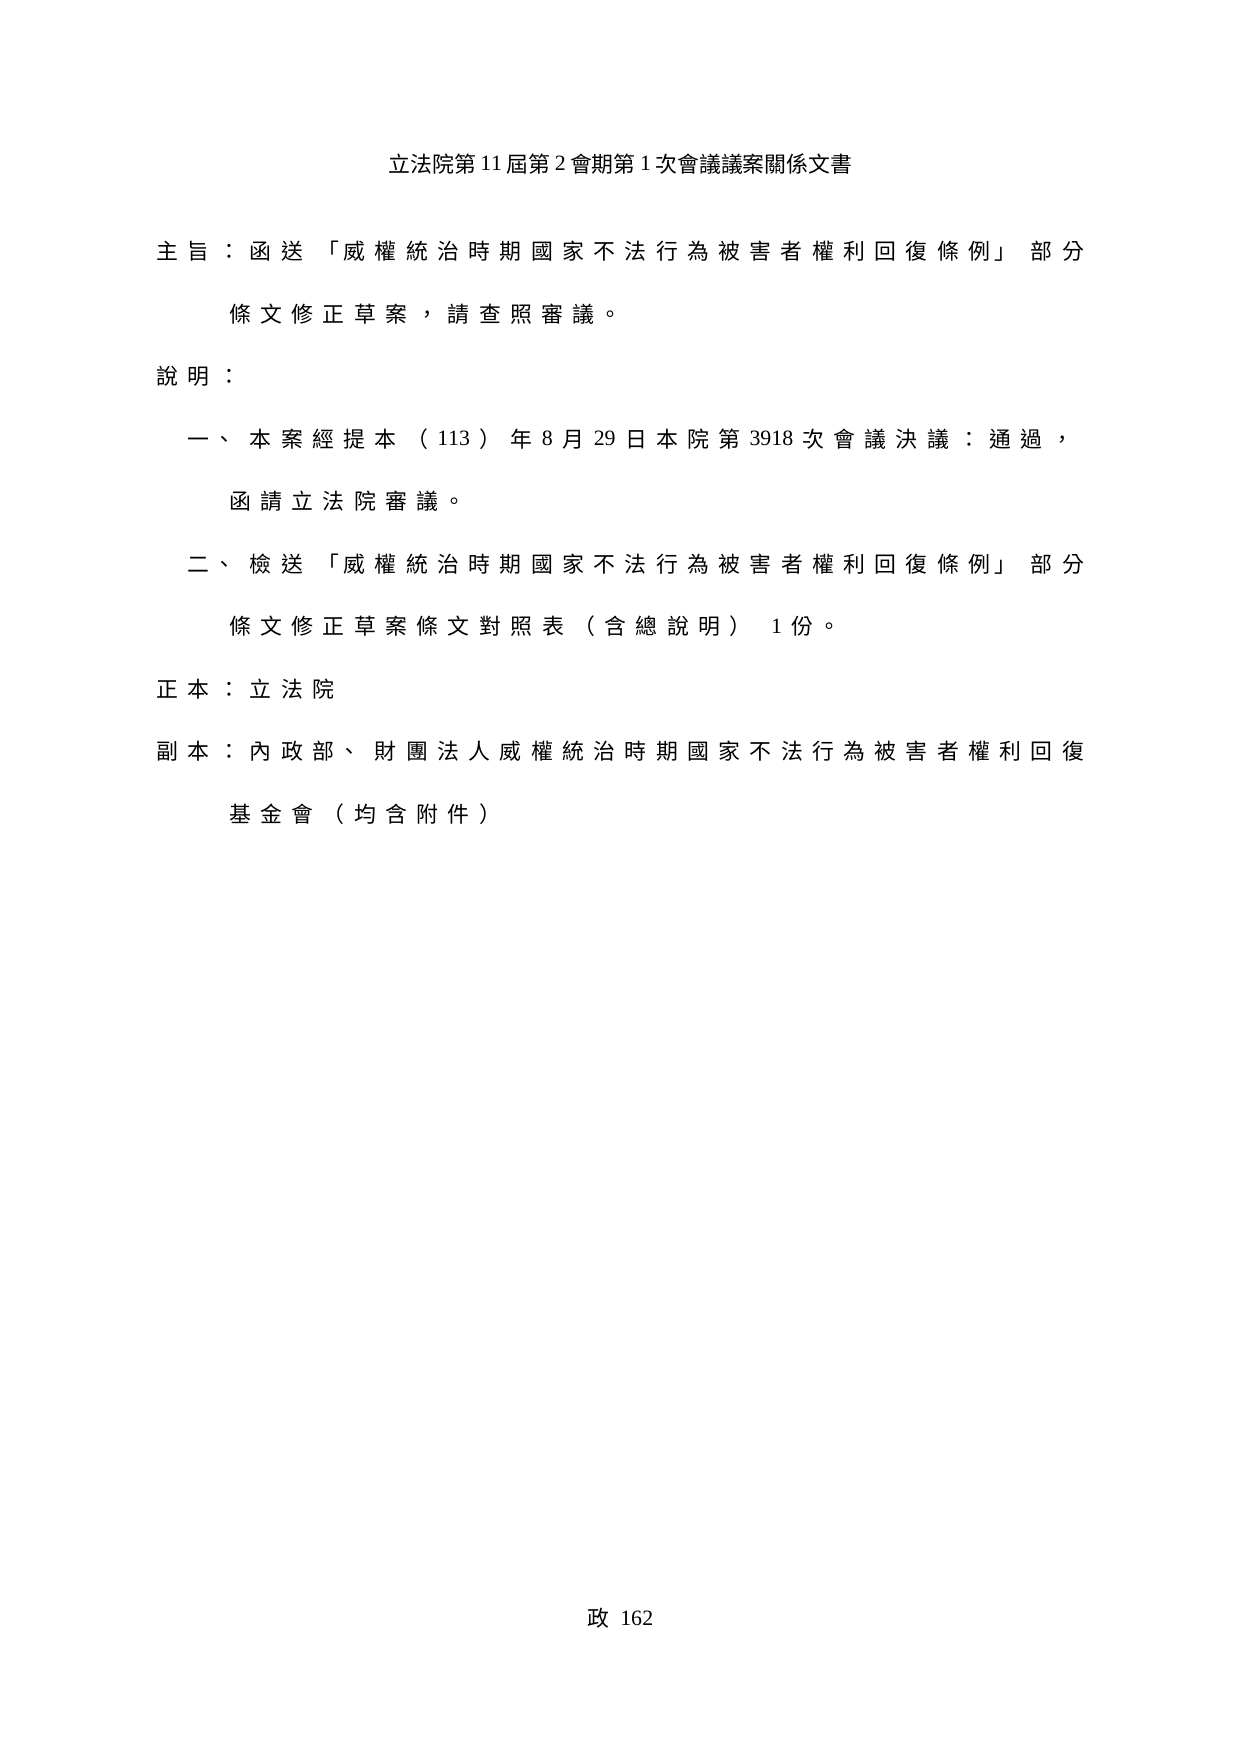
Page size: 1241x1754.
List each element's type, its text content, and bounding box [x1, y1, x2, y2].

text 正本：立法院 [151, 656, 1089, 719]
text 主旨：函送「威權統治時期國家不法行為被害者權利回復條例」部分條文修正草案，請查照審議。 [151, 219, 1089, 344]
text 副本：內政部、財團法人威權統治時期國家不法行為被害者權利回復基金會（均含附件） [151, 719, 1089, 844]
text 說明： [151, 344, 1089, 406]
text 一、本案經提本（113）年8月29日本院第3918次會議決議：通過，函請立法院審議。 [173, 406, 1089, 531]
text 二、檢送「威權統治時期國家不法行為被害者權利回復條例」部分條文修正草案條文對照表（含總說明）1份。 [173, 531, 1089, 656]
